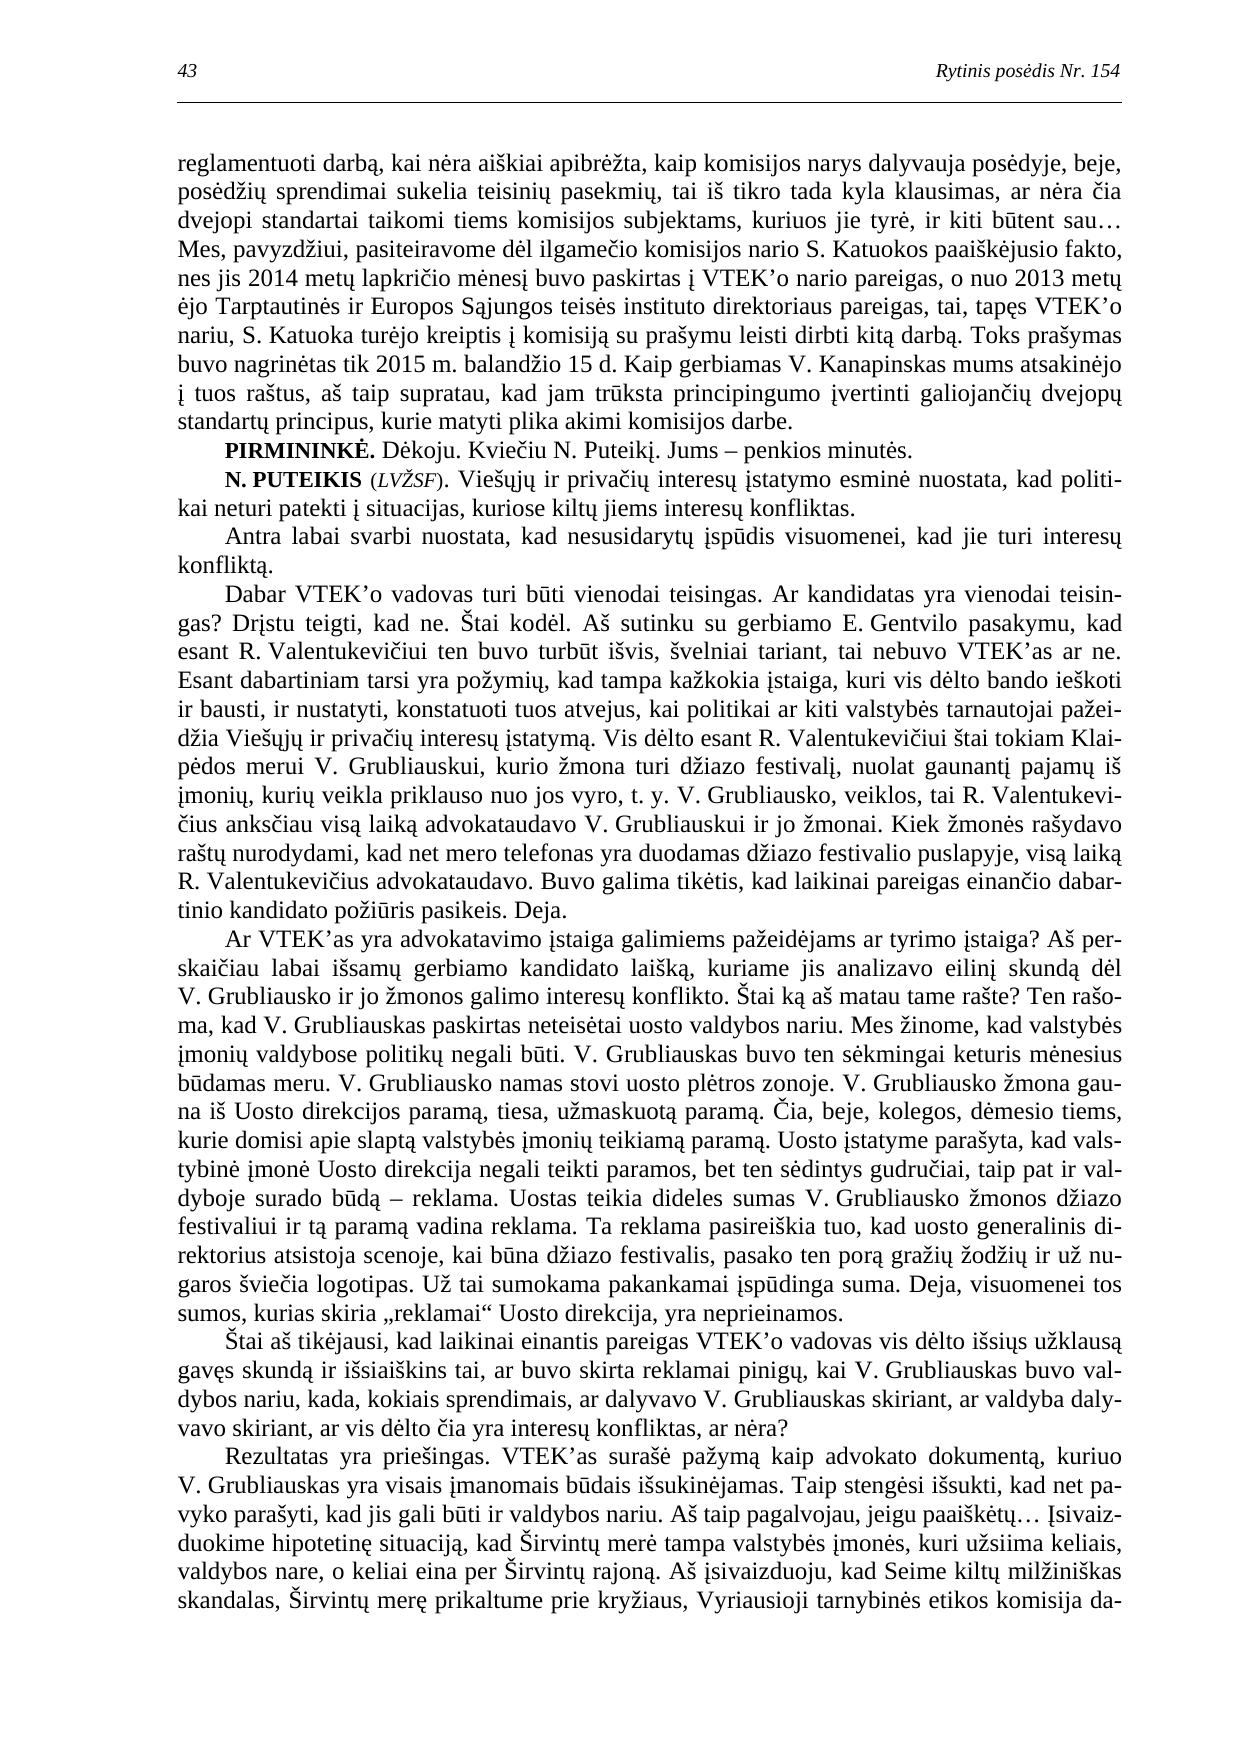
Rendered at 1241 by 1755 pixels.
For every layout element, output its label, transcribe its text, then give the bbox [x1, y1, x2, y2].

text Re­zul­ta­tas yra prie­šin­gas. VTEKʼas su­ra­šė pa­žy­mą kaip ad­vo­ka­to do­ku­men­tą, ku­riuo V. Grub­liaus­kas yra vi­sais įma­no­mais bū­dais iš­su­ki­nė­ja­mas. Taip sten­gė­si iš­suk­ti, kad net pa­vy­ko pa­ra­šy­ti, kad jis ga­li bū­ti ir val­dy­bos na­riu. Aš taip pa­gal­vo­jau, jei­gu pa­aiš­kė­tų… Įsi­vaiz­duo­ki­me hi­po­te­ti­nę si­tu­a­ci­ją, kad Šir­vin­tų me­rė tam­pa vals­ty­bės įmo­nės, ku­ri už­si­i­ma ke­liais, val­dy­bos na­re, o ke­liai ei­na per Šir­vin­tų ra­jo­ną. Aš įsi­vaiz­duo­ju, kad Sei­me kil­tų mil­ži­niš­kas skan­da­las, Šir­vin­tų me­rę pri­kal­tu­me prie kry­žiaus, Vy­riau­sio­ji tar­ny­bi­nės eti­kos ko­mi­si­ja da­ [177, 1441, 1122, 1614]
text reg­la­men­tuo­ti dar­bą, kai nė­ra aiš­kiai api­brėž­ta, kaip ko­mi­si­jos na­rys da­ly­vau­ja po­sė­dy­je, be­je, po­sė­džių spren­di­mai su­ke­lia tei­si­nių pa­sek­mių, tai iš tik­ro ta­da ky­la klau­si­mas, ar nė­ra čia dve­jo­pi stan­dar­tai tai­ko­mi tiems ko­mi­si­jos sub­jek­tams, ku­riuos jie ty­rė, ir ki­ti bū­tent sau… Mes, pa­vyz­džiui, pa­si­tei­ra­vo­me dėl il­ga­me­čio ko­mi­si­jos na­rio S. Ka­tuo­kos pa­aiš­kė­ju­sio fak­to, nes jis 2014 me­tų lap­kri­čio mė­ne­sį bu­vo pa­skir­tas į VTEKʼo na­rio pa­rei­gas, o nuo 2013 me­tų ėjo Tarp­tau­ti­nės ir Eu­ro­pos Są­jun­gos tei­sės ins­ti­tu­to di­rek­to­riaus pa­rei­gas, tai, ta­pęs VTEKʼo na­riu, S. Ka­tuo­ka tu­rė­jo kreip­tis į ko­mi­si­ją su pra­šy­mu leis­ti dirb­ti ki­tą dar­bą. Toks pra­šy­mas bu­vo nag­ri­nė­tas tik 2015 m. ba­lan­džio 15 d. Kaip ger­bia­mas V. Ka­na­pins­kas mums at­sa­ki­nė­jo į tuos raš­tus, aš taip su­pra­tau, kad jam trūks­ta prin­ci­pin­gu­mo įver­tin­ti ga­lio­jan­čių dve­jo­pų stan­dar­tų prin­ci­pus, ku­rie ma­ty­ti pli­ka aki­mi ko­mi­si­jos dar­be. [177, 148, 1122, 435]
text Ar VTEKʼas yra ad­vo­ka­ta­vi­mo įstai­ga ga­li­miems pa­žei­dė­jams ar ty­ri­mo įstai­ga? Aš per­skai­čiau la­bai iš­sa­mų ger­bia­mo kan­di­da­to laiš­ką, ku­riame jis ana­li­za­vo ei­li­nį skun­dą dėl V. Grub­liaus­ko ir jo žmo­nos ga­li­mo in­te­re­sų kon­flik­to. Štai ką aš ma­tau ta­me raš­te? Ten ra­šo­ma, kad V. Grub­liaus­kas pa­skir­tas ne­tei­sė­tai uos­to val­dy­bos na­riu. Mes ži­no­me, kad vals­ty­bės įmo­nių val­dy­bo­se po­li­ti­kų ne­ga­li bū­ti. V. Grub­liaus­kas bu­vo ten sėk­min­gai ke­tu­ris mė­ne­sius bū­da­mas me­ru. V. Grub­liaus­ko na­mas sto­vi uos­to plėt­ros zo­no­je. V. Grub­liaus­ko žmo­na gau­na iš Uos­to di­rek­ci­jos pa­ra­mą, tie­sa, už­mas­kuo­tą pa­ra­mą. Čia, be­je, ko­le­gos, dė­me­sio tiems, ku­rie do­mi­si apie slap­tą vals­ty­bės įmo­nių tei­kia­mą pa­ra­mą. Uos­to įsta­ty­me pa­ra­šy­ta, kad vals­ty­bi­nė įmo­nė Uos­to di­rek­ci­ja ne­ga­li teik­ti pa­ra­mos, bet ten sė­din­tys gud­ru­čiai, taip pat ir val­dy­bo­je su­ra­do bū­dą – re­kla­ma. Uos­tas tei­kia di­de­les su­mas V. Grub­liaus­ko žmo­nos džia­zo fes­ti­va­liui ir tą pa­ra­mą va­di­na re­kla­ma. Ta re­kla­ma pa­si­reiš­kia tuo, kad uos­to ge­ne­ra­li­nis di­rek­to­rius at­si­sto­ja sce­no­je, kai bū­na džia­zo fes­ti­va­lis, pa­sa­ko ten po­rą gra­žių žo­džių ir už nu­ga­ros švie­čia lo­go­ti­pas. Už tai su­mo­ka­ma pa­kan­ka­mai įspū­din­ga su­ma. De­ja, vi­suo­me­nei tos su­mos, ku­rias ski­ria „re­kla­mai“ Uos­to di­rek­ci­ja, yra ne­pri­ei­na­mos. [177, 924, 1122, 1326]
text An­tra la­bai svar­bi nuo­sta­ta, kad ne­su­si­da­ry­tų įspū­dis vi­suo­me­nei, kad jie tu­ri in­te­re­sų kon­flik­tą. [177, 521, 1122, 579]
text N. PUTEIKIS (LVŽSF). Vie­šų­jų ir pri­va­čių in­te­re­sų įsta­ty­mo es­mi­nė nuo­sta­ta, kad po­li­ti­kai ne­tu­ri pa­tek­ti į si­tu­a­ci­jas, ku­rio­se kil­tų jiems in­te­re­sų kon­flik­tas. [177, 464, 1122, 521]
text Da­bar VTEKʼo va­do­vas tu­ri bū­ti vie­no­dai tei­sin­gas. Ar kan­di­da­tas yra vie­no­dai tei­sin­gas? Drįs­tu teig­ti, kad ne. Štai ko­dėl. Aš su­tin­ku su ger­bia­mo E. Gent­vi­lo pa­sa­ky­mu, kad esant R. Va­len­tu­ke­vi­čiui ten bu­vo tur­būt iš­vis, švel­niai ta­riant, tai ne­bu­vo VTEKʼas ar ne. Esant da­bar­ti­niam tar­si yra po­žy­mių, kad tam­pa kaž­ko­kia įstai­ga, ku­ri vis dėl­to ban­do ieš­ko­ti ir baus­ti, ir nu­sta­ty­ti, kon­sta­tuo­ti tuos at­ve­jus, kai po­li­ti­kai ar ki­ti vals­ty­bės tar­nau­to­jai pa­žei­džia Vie­šų­jų ir pri­va­čių in­te­re­sų įsta­ty­mą. Vis dėl­to esant R. Va­len­tu­ke­vi­čiui štai to­kiam Klai­pė­dos me­rui V. Grub­liaus­kui, ku­rio žmo­na tu­ri džia­zo fes­ti­va­lį, nuo­lat gau­nan­tį pa­ja­mų iš įmo­nių, ku­rių veik­la pri­klau­so nuo jos vy­ro, t. y. V. Grub­liaus­ko, veik­los, tai R. Va­len­tu­ke­vi­čius anks­čiau vi­są lai­ką ad­vo­ka­tau­da­vo V. Grub­liaus­kui ir jo žmo­nai. Kiek žmo­nės ra­šy­da­vo raš­tų nu­ro­dy­da­mi, kad net me­ro te­le­fo­nas yra duo­da­mas džia­zo fes­ti­va­lio pus­la­py­je, vi­są lai­ką R. Va­len­tu­ke­vi­čius ad­vo­ka­tau­da­vo. Bu­vo ga­li­ma ti­kė­tis, kad lai­ki­nai pa­rei­gas ei­nan­čio da­bar­ti­nio kan­di­da­to po­žiū­ris pa­si­keis. De­ja. [177, 579, 1122, 924]
text Štai aš ti­kė­jau­si, kad lai­ki­nai ei­nan­tis pa­rei­gas VTEKʼo va­do­vas vis dėl­to iš­siųs už­klau­są ga­vęs skun­dą ir iš­si­aiš­kins tai, ar bu­vo skir­ta re­kla­mai pi­ni­gų, kai V. Grub­liaus­kas bu­vo val­dy­bos na­riu, ka­da, ko­kiais spren­di­mais, ar da­ly­va­vo V. Grub­liaus­kas ski­riant, ar val­dy­ba da­ly­va­vo ski­riant, ar vis dėl­to čia yra in­te­re­sų kon­flik­tas, ar nė­ra? [177, 1326, 1122, 1441]
text PIRMININKĖ. Dė­ko­ju. Kvie­čiu N. Pu­tei­kį. Jums – pen­kios mi­nu­tės. [177, 435, 1122, 464]
